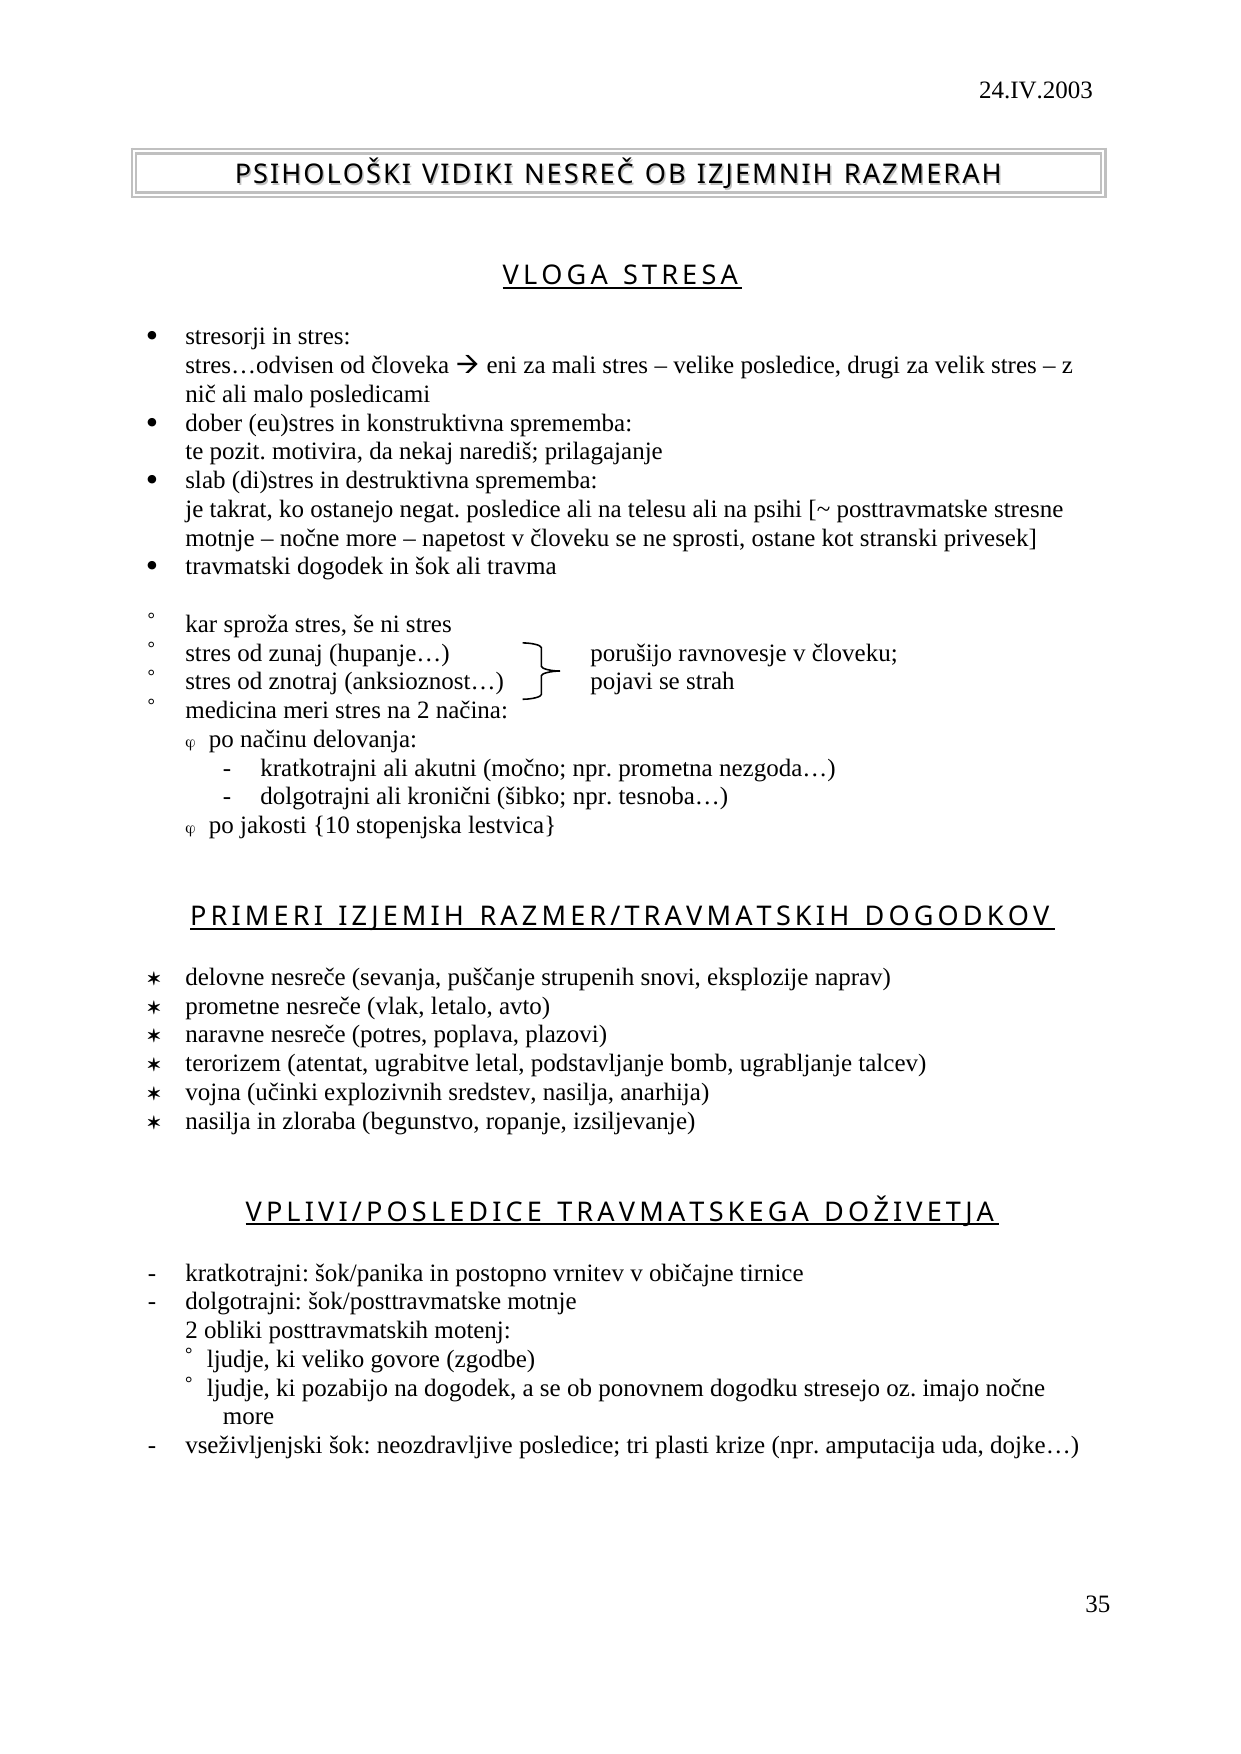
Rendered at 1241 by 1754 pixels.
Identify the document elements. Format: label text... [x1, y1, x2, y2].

list ljudje, ki veliko govore (zgodbe) [185, 1344, 1093, 1373]
list dober (eu)stres in konstruktivna sprememba: [148, 408, 1093, 436]
list travmatski dogodek in šok ali travma [148, 551, 1093, 580]
list dolgotrajni: šok/posttravmatske motnje [148, 1286, 1093, 1315]
list delovne nesreče (sevanja, puščanje strupenih snovi, eksplozije naprav) [148, 962, 1093, 991]
list stres od zunaj (hupanje…) porušijo ravnovesje v človeku; [148, 638, 1093, 666]
text stres…odvisen od človeka  eni za mali stres – velike posledice, drugi za velik stres – z nič ali malo posledicami [185, 350, 1093, 408]
list ljudje, ki pozabijo na dogodek, a se ob ponovnem dogodku stresejo oz. imajo nočne more [185, 1373, 1093, 1430]
text je takrat, ko ostanejo negat. posledice ali na telesu ali na psihi [~ posttravmatske stresne motnje – nočne more – napetost v človeku se ne sprosti, ostane kot stranski privesek] [185, 494, 1093, 551]
subtitle VPLIVI/POSLEDICE TRAVMATSKEGA DOŽIVETJA [148, 1192, 1093, 1229]
list dolgotrajni ali kronični (šibko; npr. tesnoba…) [223, 781, 1093, 810]
list terorizem (atentat, ugrabitve letal, podstavljanje bomb, ugrabljanje talcev) [148, 1048, 1093, 1077]
text 2 obliki posttravmatskih motenj: [185, 1315, 1093, 1344]
list stres od znotraj (anksioznost…) [148, 666, 546, 695]
list po načinu delovanja: [185, 724, 1093, 753]
list vojna (učinki explozivnih sredstev, nasilja, anarhija) [148, 1077, 1093, 1106]
list vseživljenjski šok: neozdravljive posledice; tri plasti krize (npr. amputacija uda, dojke…) [148, 1430, 1093, 1459]
list medicina meri stres na 2 načina: [148, 695, 1093, 724]
list po jakosti {10 stopenjska lestvica} [185, 810, 1093, 839]
list prometne nesreče (vlak, letalo, avto) [148, 991, 1093, 1019]
subtitle VLOGA STRESA [148, 256, 1093, 293]
list kar sproža stres, še ni stres [148, 609, 1093, 638]
list stresorji in stres: [148, 321, 1093, 350]
table_header PSIHOLOŠKI VIDIKI NESREČ OB IZJEMNIH RAZMERAH [137, 155, 1100, 191]
list naravne nesreče (potres, poplava, plazovi) [148, 1019, 1093, 1048]
list kratkotrajni: šok/panika in postopno vrnitev v običajne tirnice [148, 1258, 1093, 1286]
list kratkotrajni ali akutni (močno; npr. prometna nezgoda…) [223, 753, 1093, 781]
list slab (di)stres in destruktivna sprememba: [148, 465, 1093, 494]
list nasilja in zloraba (begunstvo, ropanje, izsiljevanje) [148, 1106, 1093, 1134]
text te pozit. motivira, da nekaj narediš; prilagajanje [185, 436, 1093, 465]
list pojavi se strah [543, 666, 1093, 695]
subtitle PRIMERI IZJEMIH RAZMER/TRAVMATSKIH DOGODKOV [148, 896, 1093, 933]
